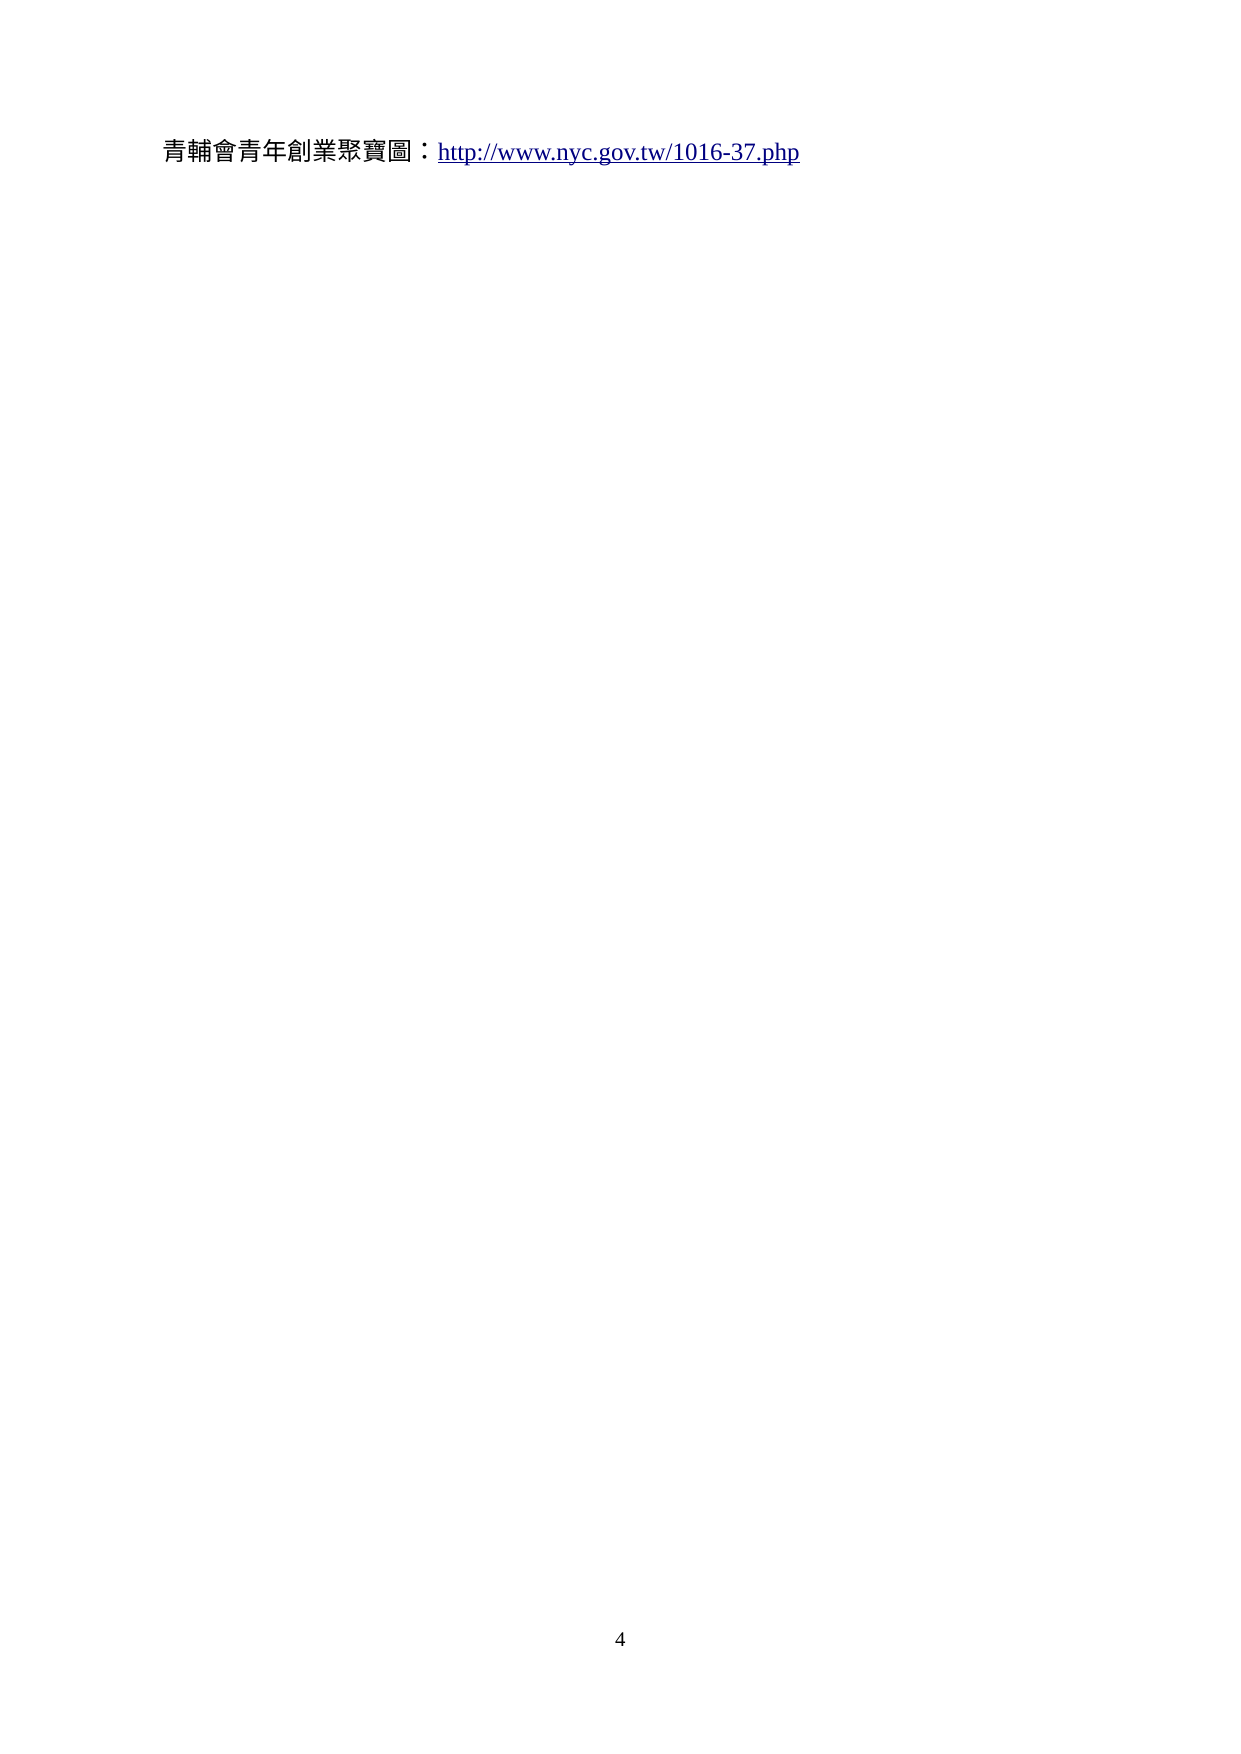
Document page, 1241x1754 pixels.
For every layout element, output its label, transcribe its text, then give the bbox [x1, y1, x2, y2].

text 青輔會青年創業聚寶圖：http://www.nyc.gov.tw/1016-37.php [163, 108, 1134, 170]
